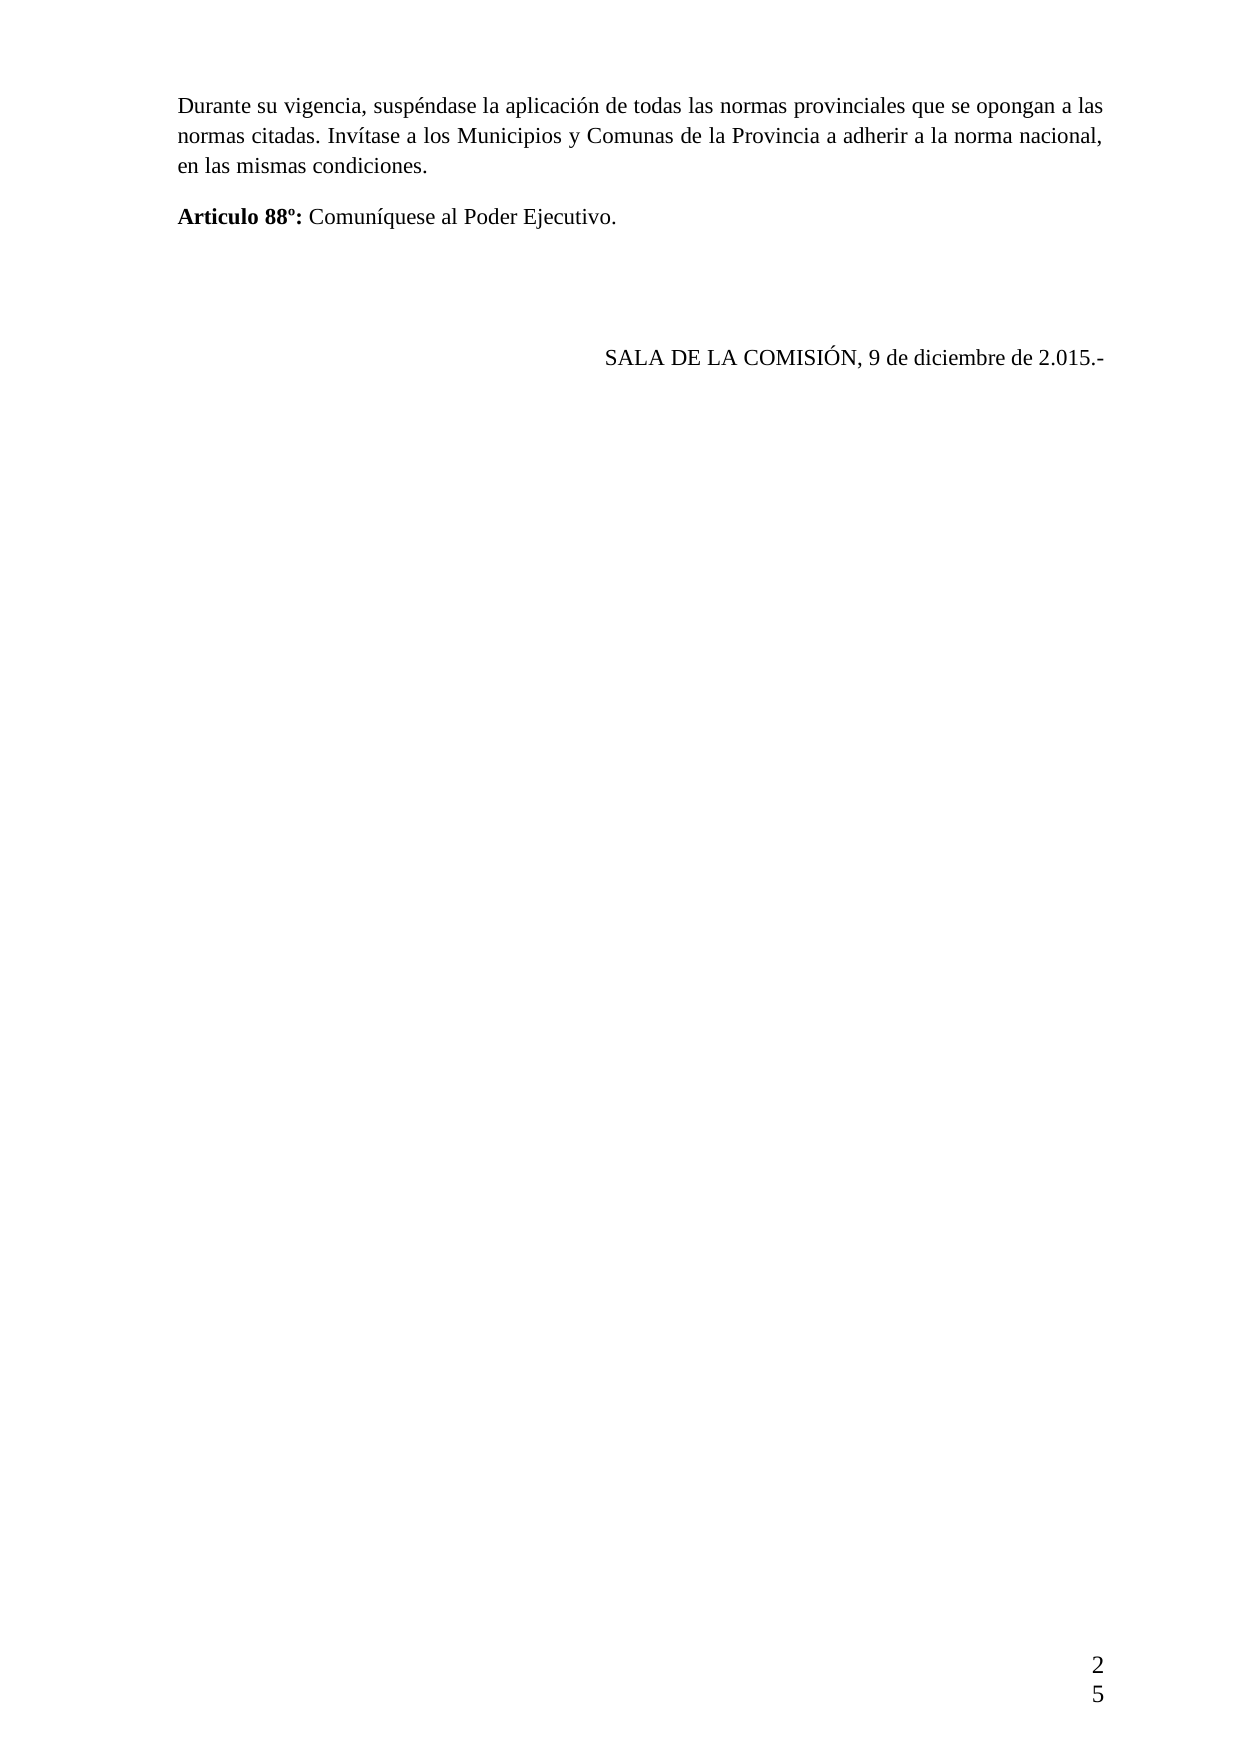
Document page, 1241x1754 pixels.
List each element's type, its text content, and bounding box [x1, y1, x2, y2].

text Durante su vigencia, suspéndase la aplicación de todas las normas provinciales que se opongan a las normas citadas. Invítase a los Municipios y Comunas de la Provincia a adherir a la norma nacional, en las mismas condiciones. [177, 89, 1104, 179]
text SALA DE LA COMISIÓN, 9 de diciembre de 2.015.- [177, 344, 1104, 370]
text Articulo 88º: Comuníquese al Poder Ejecutivo. [177, 199, 1104, 229]
